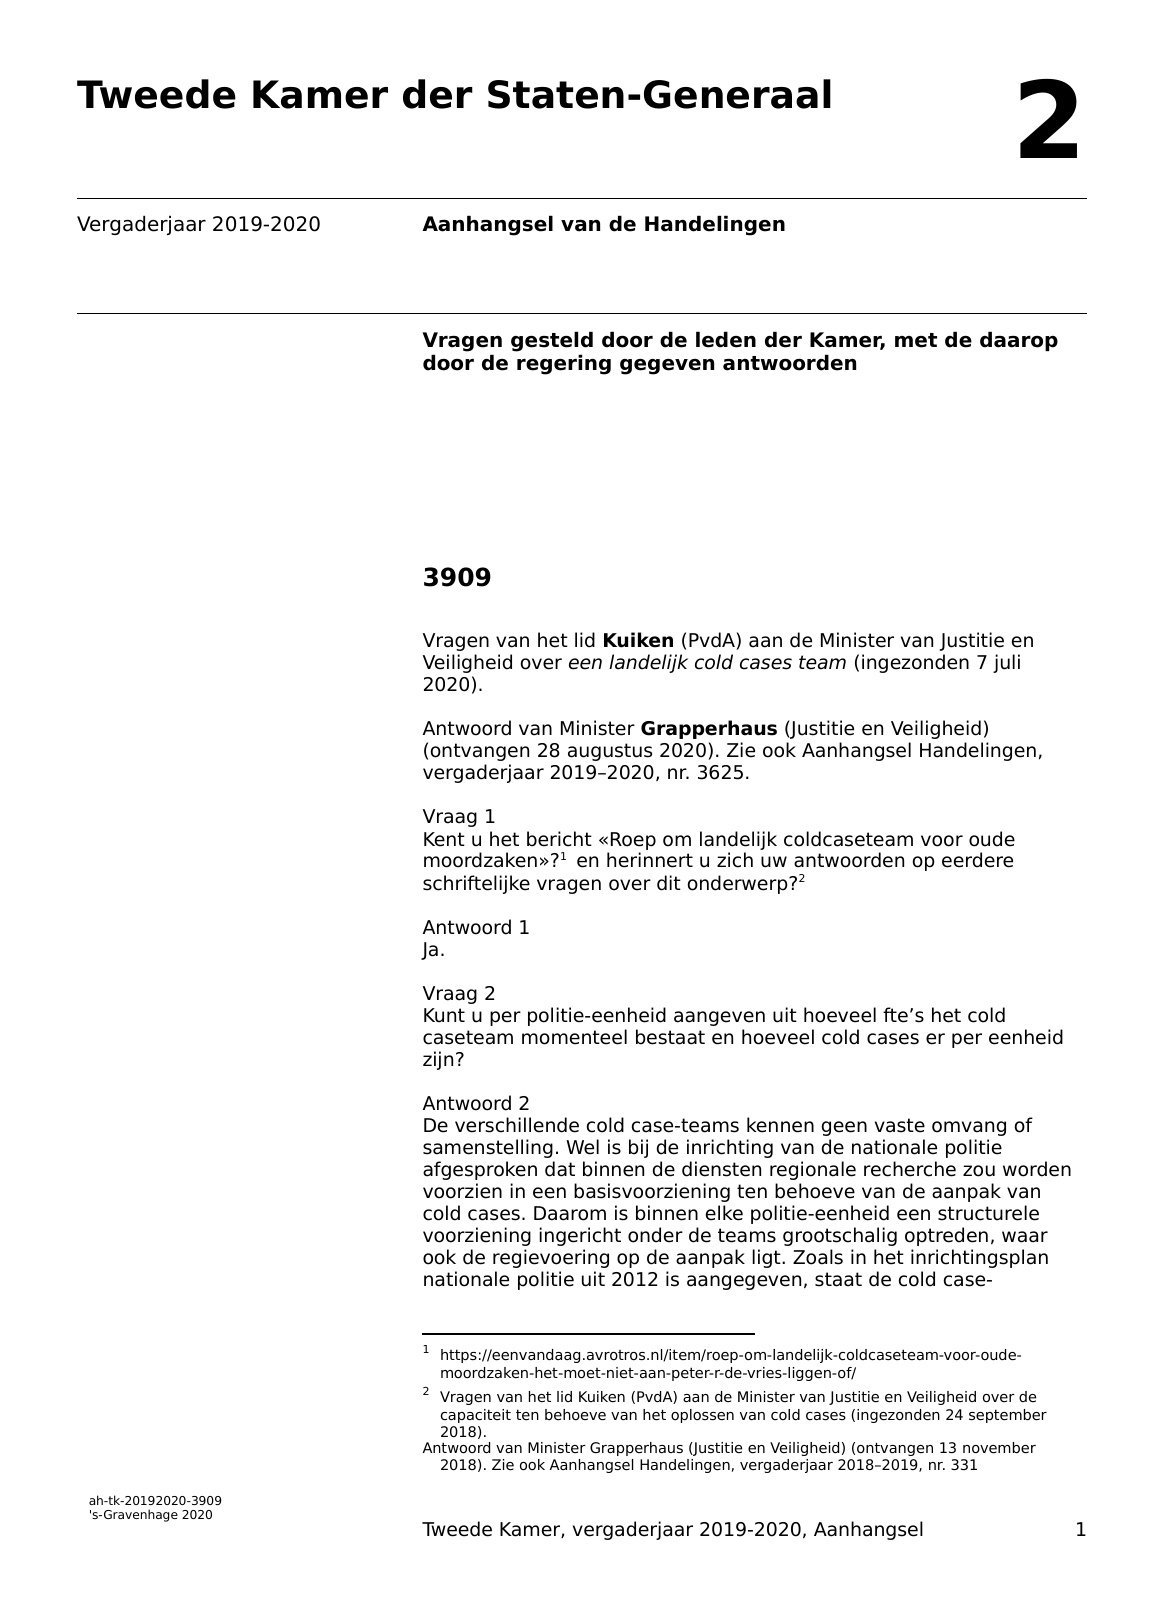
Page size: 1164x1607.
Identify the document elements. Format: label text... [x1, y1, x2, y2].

text Ja. [422, 938, 1087, 961]
text 3909 [422, 563, 1087, 592]
table_cell Vergaderjaar 2019-2020 [77, 199, 422, 313]
text ah-tk-20192020-3909 [88, 1494, 323, 1508]
table_cell [77, 314, 422, 375]
table_header Tweede Kamer der Staten-Generaal [77, 59, 886, 198]
text De verschillende cold case-teams kennen geen vaste omvang of samenstelling. Wel is bij de inrichting van de nationale politie afgesproken dat binnen de diensten regionale recherche zou worden voorzien in een basisvoorziening ten behoeve van de aanpak van cold cases. Daarom is binnen elke politie-eenheid een structurele voorziening ingericht onder de teams grootschalig optreden, waar ook de regievoering op de aanpak ligt. Zoals in het inrichtingsplan nationale politie uit 2012 is aangegeven, staat de cold case- [422, 1115, 1087, 1291]
table_cell Vragen gesteld door de leden der Kamer, met de daarop door de regering gegeven antwoorden [422, 314, 1087, 375]
table_header 2 [886, 59, 1087, 198]
text Antwoord 2 [422, 1093, 1087, 1115]
text Kent u het bericht «Roep om landelijk coldcaseteam voor oude moordzaken»? en herinnert u zich uw antwoorden op eerdere schriftelijke vragen over dit onderwerp? [422, 828, 1087, 894]
text Vraag 2 [422, 983, 1087, 1005]
text Vragen van het lid Kuiken (PvdA) aan de Minister van Justitie en Veiligheid over een landelijk cold cases team (ingezonden 7 juli 2020). [422, 630, 1087, 696]
text Antwoord 1 [422, 917, 1087, 938]
text Vraag 1 [422, 806, 1087, 828]
text Kunt u per politie-eenheid aangeven uit hoeveel fte’s het cold caseteam momenteel bestaat en hoeveel cold cases er per eenheid zijn? [422, 1005, 1087, 1071]
text 's-Gravenhage 2020 [88, 1508, 323, 1522]
table_cell Aanhangsel van de Handelingen [422, 199, 1087, 313]
text Antwoord van Minister Grapperhaus (Justitie en Veiligheid) (ontvangen 28 augustus 2020). Zie ook Aanhangsel Handelingen, vergaderjaar 2019–2020, nr. 3625. [422, 718, 1087, 784]
text Antwoord van Minister Grapperhaus (Justitie en Veiligheid) (ontvangen 13 november 2018). Zie ook Aanhangsel Handelingen, vergaderjaar 2018–2019, nr. 331 [422, 1441, 1087, 1474]
text Vragen van het lid Kuiken (PvdA) aan de Minister van Justitie en Veiligheid over de capaciteit ten behoeve van het oplossen van cold cases (ingezonden 24 september 2018). [422, 1385, 1087, 1441]
text https://eenvandaag.avrotros.nl/item/roep-om-landelijk-coldcaseteam-voor-oude-moordzaken-het-moet-niet-aan-peter-r-de-vries-liggen-of/ [422, 1343, 1087, 1382]
